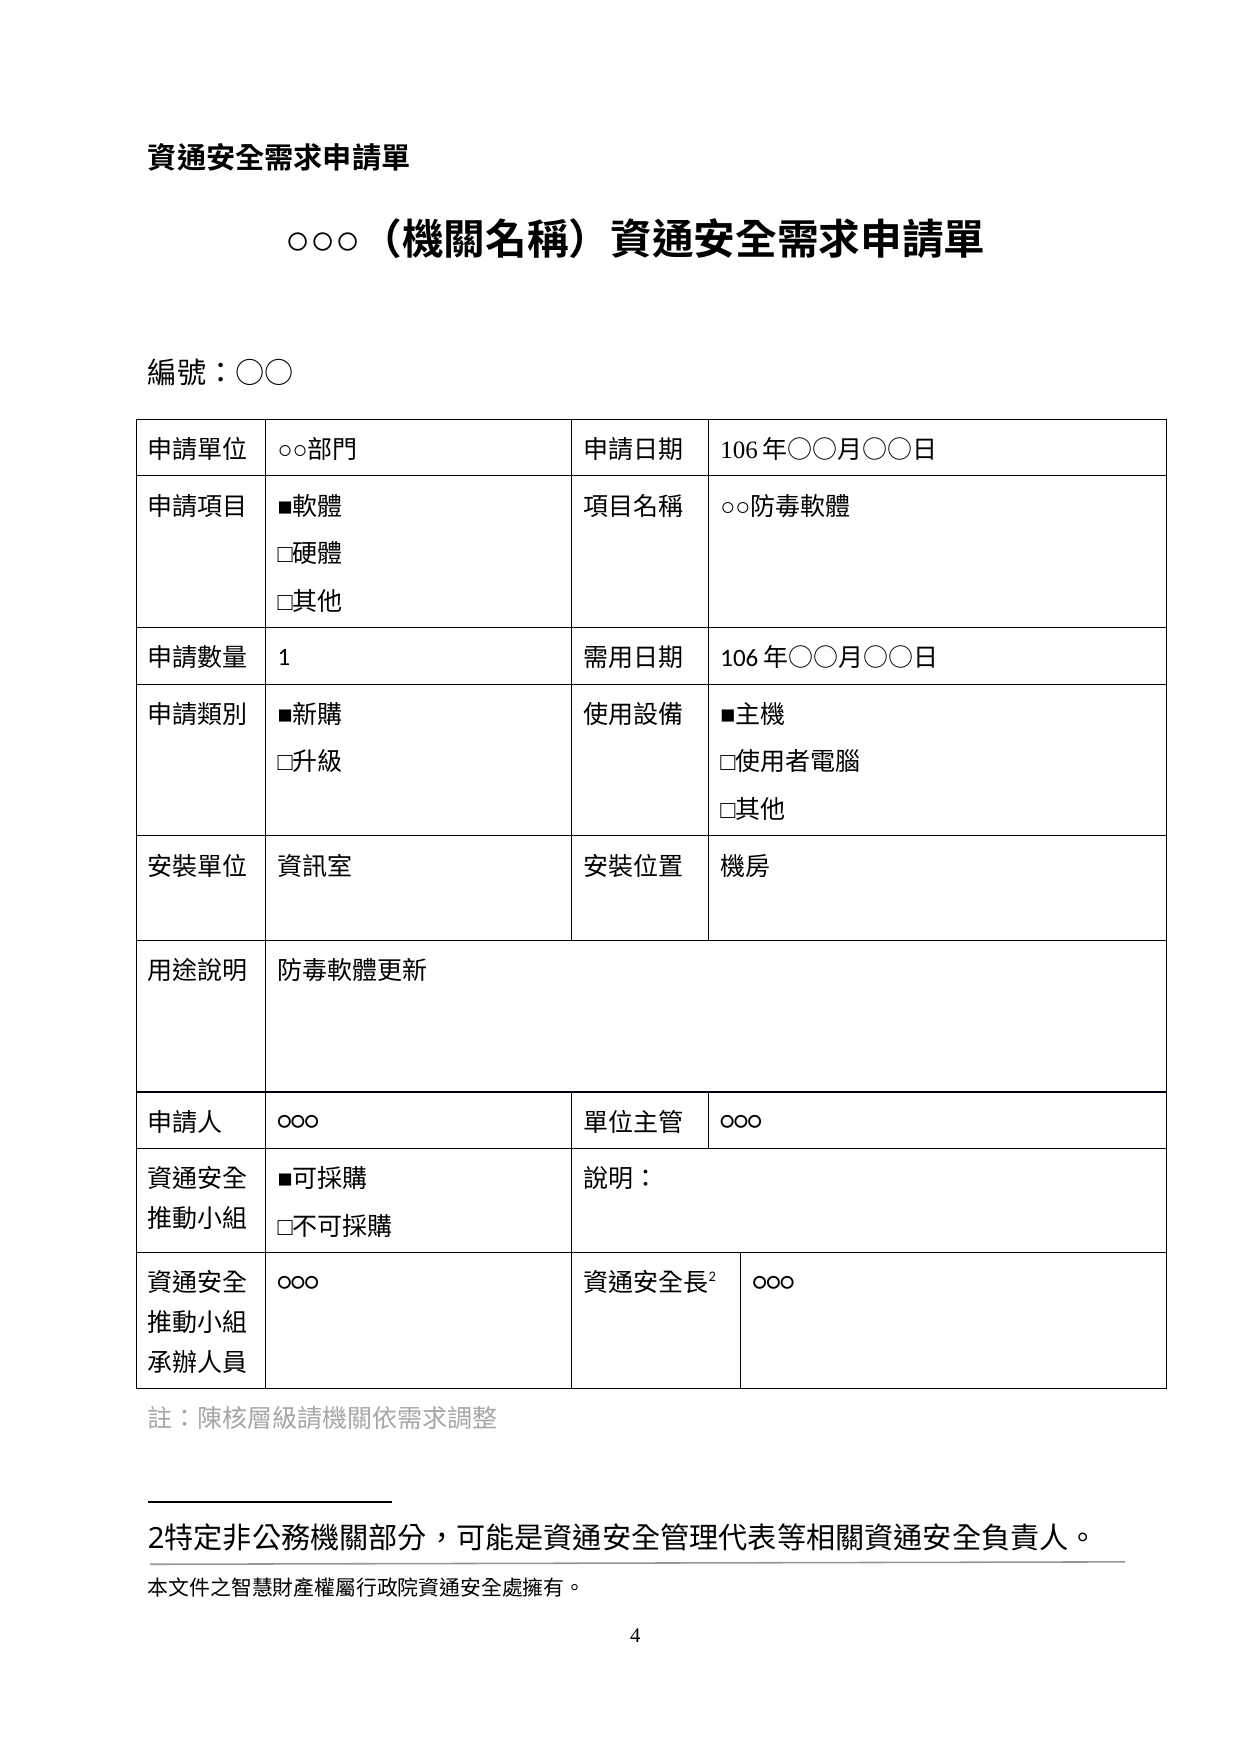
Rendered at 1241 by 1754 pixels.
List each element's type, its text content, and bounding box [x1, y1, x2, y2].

table_cell 申請數量 [137, 628, 265, 684]
subtitle 資通安全需求申請單 [148, 134, 1122, 177]
table_cell 單位主管 [572, 1093, 708, 1148]
table_cell 使用設備 [572, 685, 708, 835]
table_cell 安裝單位 [137, 836, 265, 939]
table_header 申請日期 [572, 420, 708, 475]
table_header 106年○○月○○日 [709, 420, 1166, 475]
table_cell 機房 [709, 836, 1166, 939]
table_cell 資通安全長 [572, 1253, 740, 1388]
table_cell 說明： [572, 1149, 1166, 1252]
table_cell ○○○ [266, 1253, 571, 1388]
text 註：陳核層級請機關依需求調整 [148, 1397, 1122, 1437]
table_cell 安裝位置 [572, 836, 708, 939]
text ○○○（機關名稱）資通安全需求申請單 [148, 197, 1122, 276]
table_cell 資通安全推動小組承辦人員 [137, 1253, 265, 1388]
table_cell ○○○ [709, 1093, 1166, 1148]
table_cell ○○○ [266, 1093, 571, 1148]
text 編號：○○ [148, 331, 1122, 411]
table_cell ○○防毒軟體 [709, 476, 1166, 627]
table_header ○○部門 [266, 420, 571, 475]
table_cell ■新購 □升級 [266, 685, 571, 835]
table_cell 1 [266, 628, 571, 684]
table_header 申請單位 [137, 420, 265, 475]
table_cell 防毒軟體更新 [266, 941, 1166, 1091]
table_cell ■軟體 □硬體 □其他 [266, 476, 571, 627]
table_cell 申請項目 [137, 476, 265, 627]
table_cell 項目名稱 [572, 476, 708, 627]
table_cell 資訊室 [266, 836, 571, 939]
table_cell 申請人 [137, 1093, 265, 1148]
table_cell ○○○ [741, 1253, 1166, 1388]
table_cell 106年○○月○○日 [709, 628, 1166, 684]
table_cell 資通安全推動小組 [137, 1149, 265, 1252]
table_cell 申請類別 [137, 685, 265, 835]
table_cell ■可採購 □不可採購 [266, 1149, 571, 1252]
table_cell 用途說明 [137, 941, 265, 1091]
table_cell 需用日期 [572, 628, 708, 684]
table_cell ■主機 □使用者電腦 □其他 [709, 685, 1166, 835]
